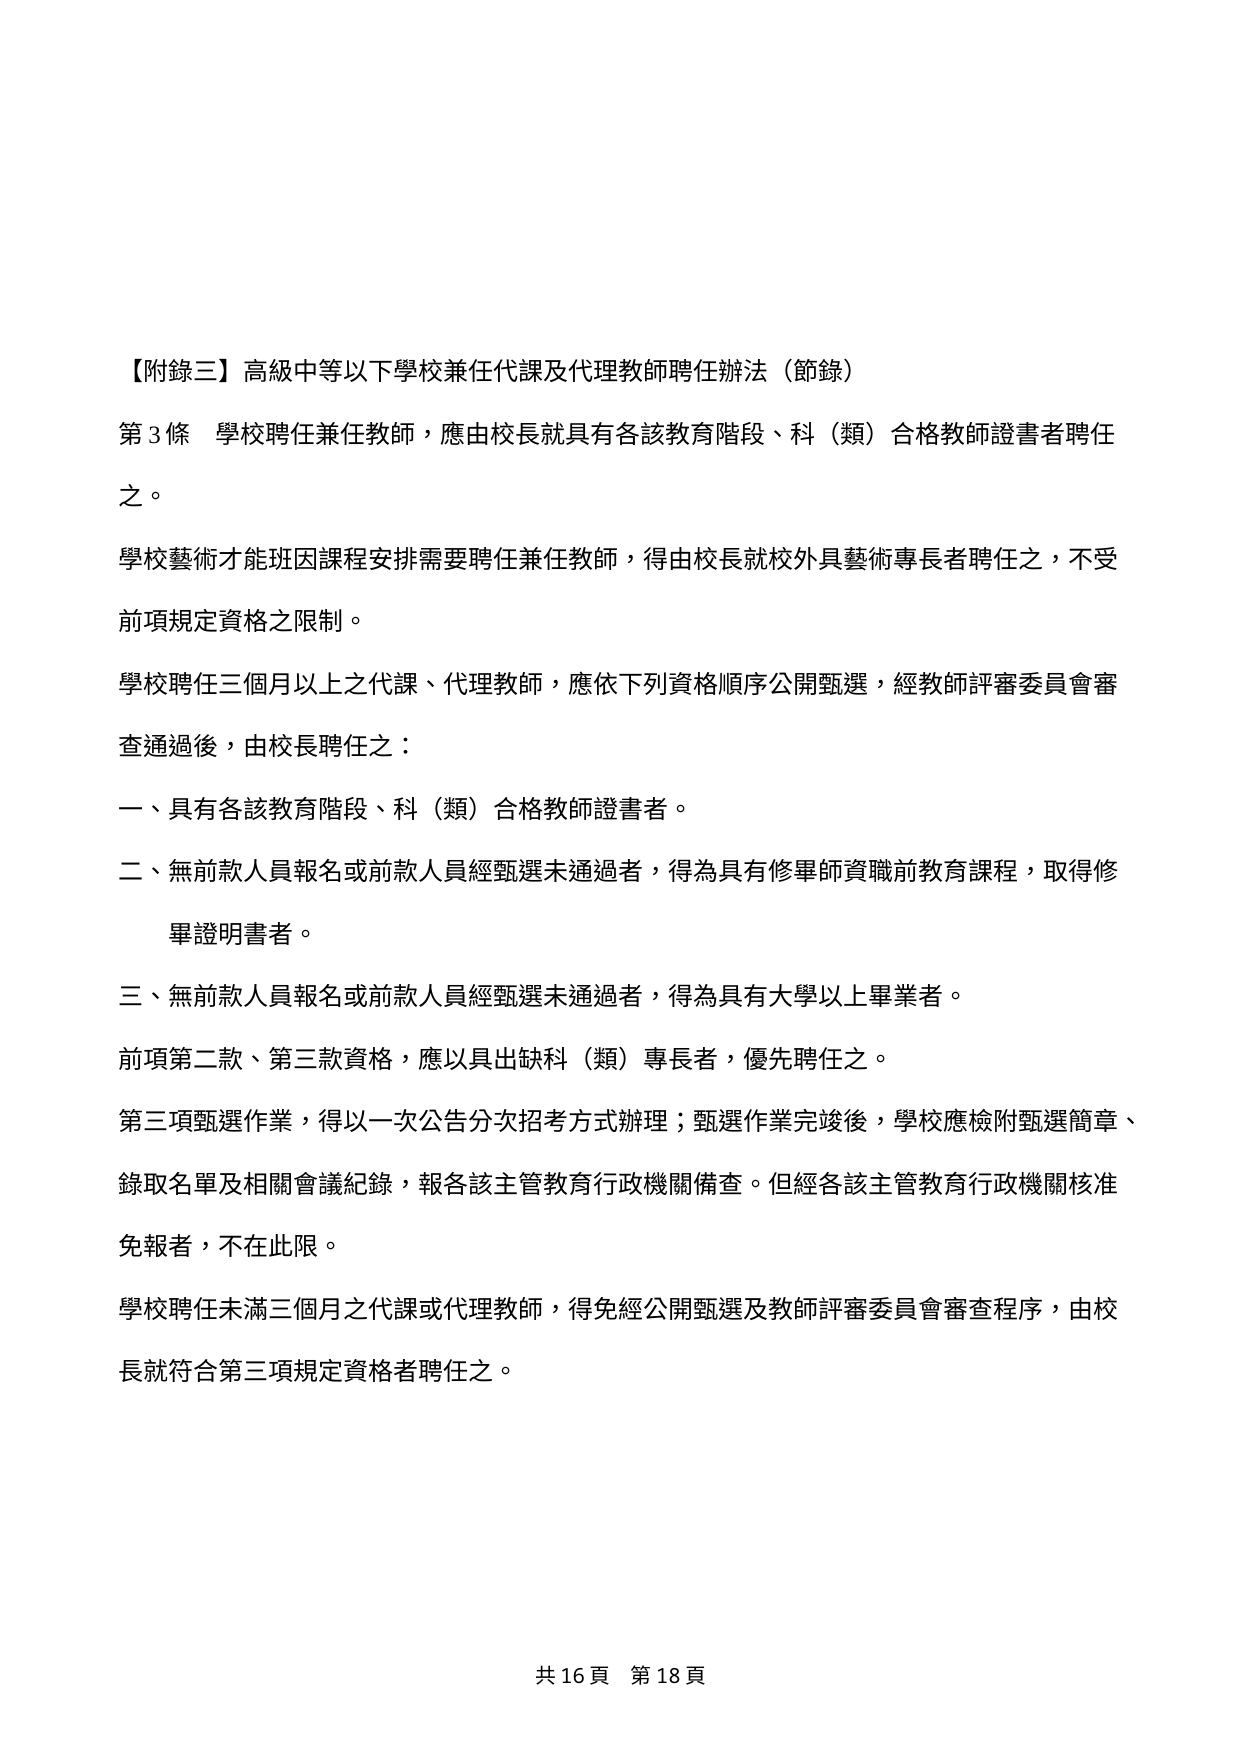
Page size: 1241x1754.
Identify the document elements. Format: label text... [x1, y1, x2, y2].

text 一、具有各該教育階段、科（類）合格教師證書者。 [118, 766, 1122, 828]
text 第三項甄選作業，得以一次公告分次招考方式辦理；甄選作業完竣後，學校應檢附甄選簡章、錄取名單及相關會議紀錄，報各該主管教育行政機關備查。但經各該主管教育行政機關核准免報者，不在此限。 [118, 1078, 1122, 1266]
text 前項第二款、第三款資格，應以具出缺科（類）專長者，優先聘任之。 [118, 1016, 1122, 1078]
text 學校藝術才能班因課程安排需要聘任兼任教師，得由校長就校外具藝術專長者聘任之，不受前項規定資格之限制。 [118, 516, 1122, 641]
text 學校聘任未滿三個月之代課或代理教師，得免經公開甄選及教師評審委員會審查程序，由校長就符合第三項規定資格者聘任之。 [118, 1266, 1122, 1391]
text 【附錄三】高級中等以下學校兼任代課及代理教師聘任辦法（節錄） [118, 328, 1122, 391]
text 第3條 學校聘任兼任教師，應由校長就具有各該教育階段、科（類）合格教師證書者聘任之。 [118, 391, 1122, 516]
text 二、無前款人員報名或前款人員經甄選未通過者，得為具有修畢師資職前教育課程，取得修畢證明書者。 [118, 828, 1122, 953]
text 三、無前款人員報名或前款人員經甄選未通過者，得為具有大學以上畢業者。 [118, 953, 1122, 1016]
text 學校聘任三個月以上之代課、代理教師，應依下列資格順序公開甄選，經教師評審委員會審查通過後，由校長聘任之： [118, 641, 1122, 766]
